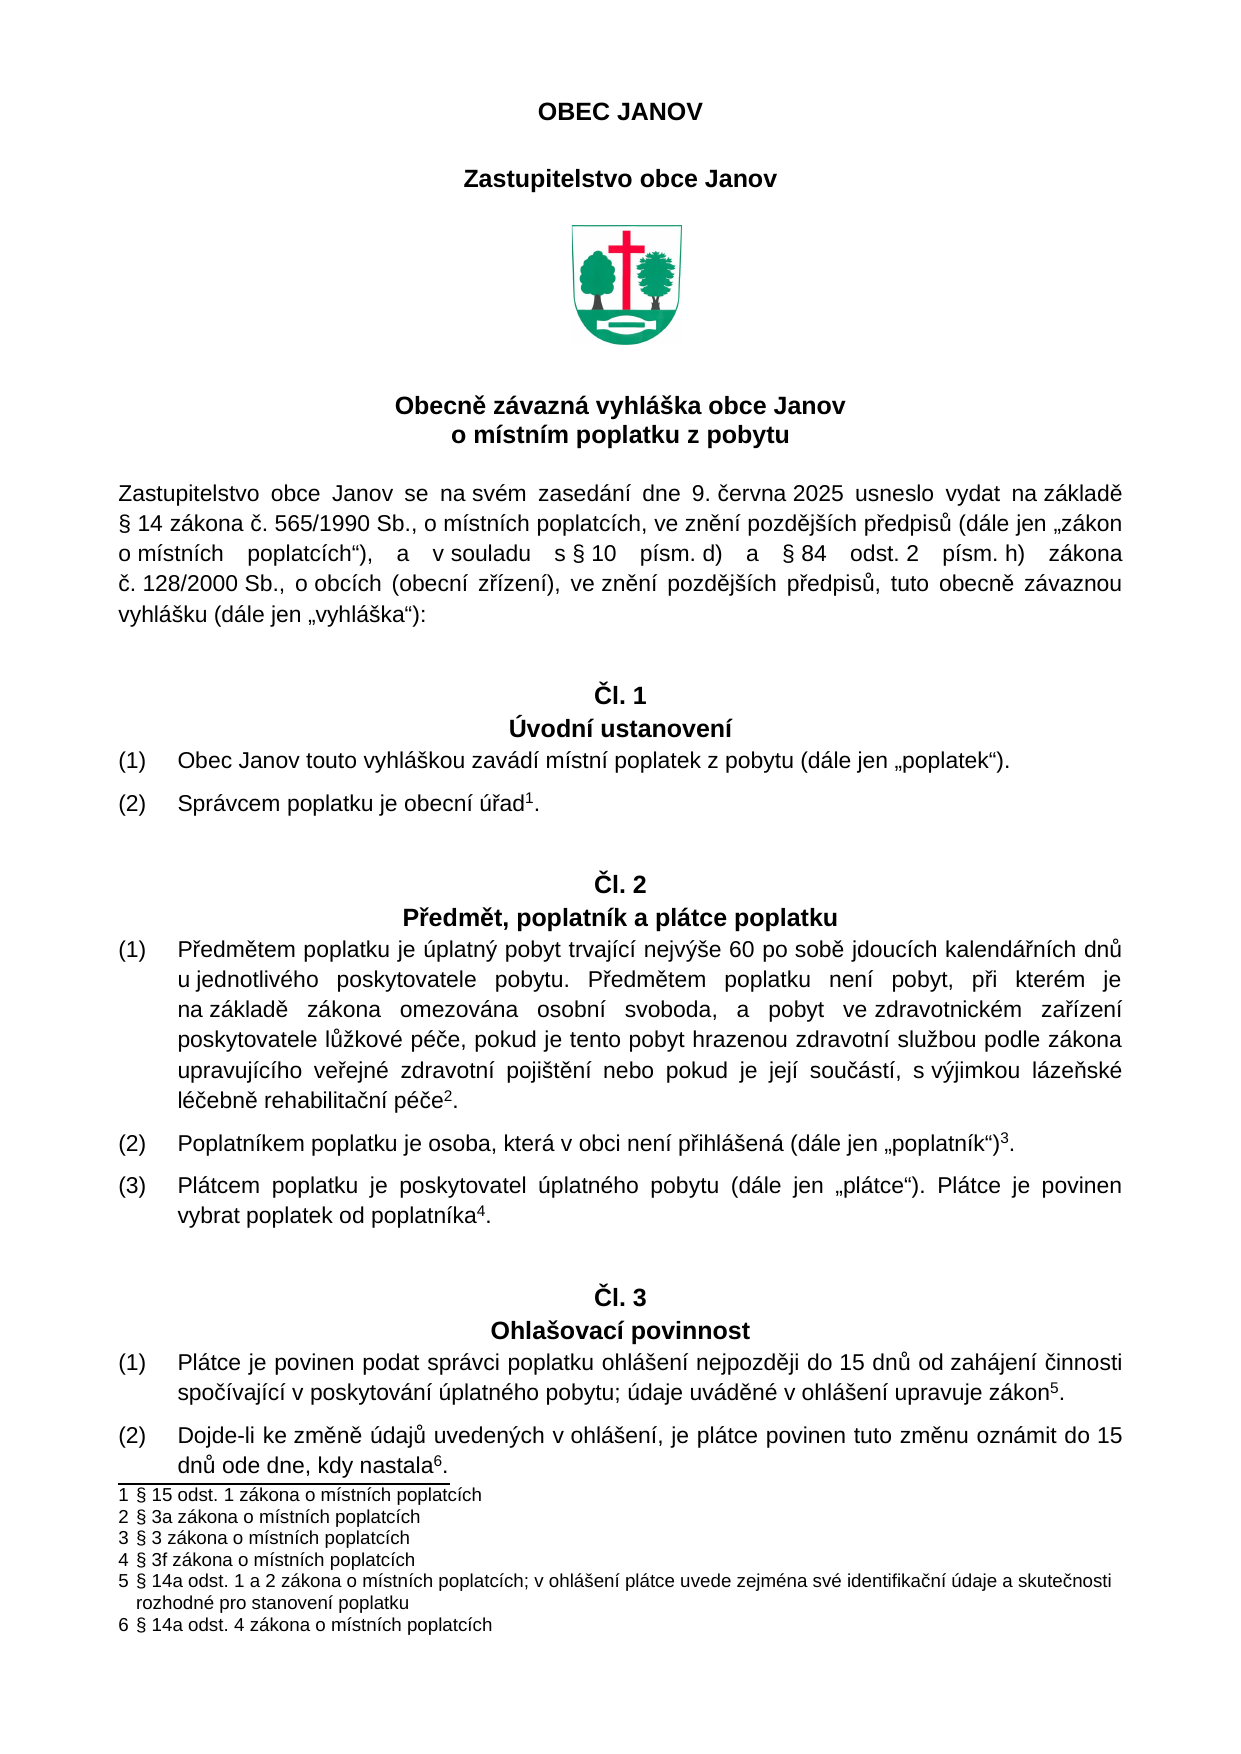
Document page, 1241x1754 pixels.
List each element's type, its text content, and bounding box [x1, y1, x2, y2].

title OBEC JANOV [118, 97, 1122, 126]
subtitle Čl. 1 Úvodní ustanovení [118, 681, 1122, 742]
text Zastupitelstvo obce Janov se na svém zasedání dne 9. června 2025 usneslo vydat na základě § 14 zákona č. 565/1990 Sb., o místních poplatcích, ve znění pozdějších předpisů (dále jen „zákon o místních poplatcích“), a v souladu s § 10 písm. d) a § 84 odst. 2 písm. h) zákona č. 128/2000 Sb., o obcích (obecní zřízení), ve znění pozdějších předpisů, tuto obecně závaznou vyhlášku (dále jen „vyhláška“): [118, 480, 1122, 627]
subtitle Čl. 2 Předmět, poplatník a plátce poplatku [118, 870, 1122, 931]
list § 14a odst. 1 a 2 zákona o místních poplatcích; v ohlášení plátce uvede zejména své identifikační údaje a skutečnosti rozhodné pro stanovení poplatku [118, 1570, 1122, 1613]
list § 3f zákona o místních poplatcích [118, 1549, 1122, 1570]
list Obec Janov touto vyhláškou zavádí místní poplatek z pobytu (dále jen „poplatek“). [118, 747, 1122, 773]
list Plátcem poplatku je poskytovatel úplatného pobytu (dále jen „plátce“). Plátce je povinen vybrat poplatek od poplatníka. [118, 1172, 1122, 1229]
list Předmětem poplatku je úplatný pobyt trvající nejvýše 60 po sobě jdoucích kalendářních dnů u jednotlivého poskytovatele pobytu. Předmětem poplatku není pobyt, při kterém je na základě zákona omezována osobní svoboda, a pobyt ve zdravotnickém zařízení poskytovatele lůžkové péče, pokud je tento pobyt hrazenou zdravotní službou podle zákona upravujícího veřejné zdravotní pojištění nebo pokud je její součástí, s výjimkou lázeňské léčebně rehabilitační péče. [118, 936, 1122, 1113]
picture [571, 225, 682, 345]
list Plátce je povinen podat správci poplatku ohlášení nejpozději do 15 dnů od zahájení činnosti spočívající v poskytování úplatného pobytu; údaje uváděné v ohlášení upravuje zákon. [118, 1349, 1122, 1405]
subtitle Obecně závazná vyhláška obce Janov o místním poplatku z pobytu [118, 391, 1122, 448]
title Zastupitelstvo obce Janov [118, 164, 1122, 192]
list § 3a zákona o místních poplatcích [118, 1506, 1122, 1527]
list Správcem poplatku je obecní úřad. [118, 789, 1122, 816]
list § 14a odst. 4 zákona o místních poplatcích [118, 1613, 1122, 1635]
subtitle Čl. 3 Ohlašovací povinnost [118, 1283, 1122, 1344]
list § 15 odst. 1 zákona o místních poplatcích [118, 1484, 1122, 1506]
list Poplatníkem poplatku je osoba, která v obci není přihlášená (dále jen „poplatník“). [118, 1129, 1122, 1156]
list Dojde-li ke změně údajů uvedených v ohlášení, je plátce povinen tuto změnu oznámit do 15 dnů ode dne, kdy nastala. [118, 1422, 1122, 1478]
list § 3 zákona o místních poplatcích [118, 1527, 1122, 1549]
